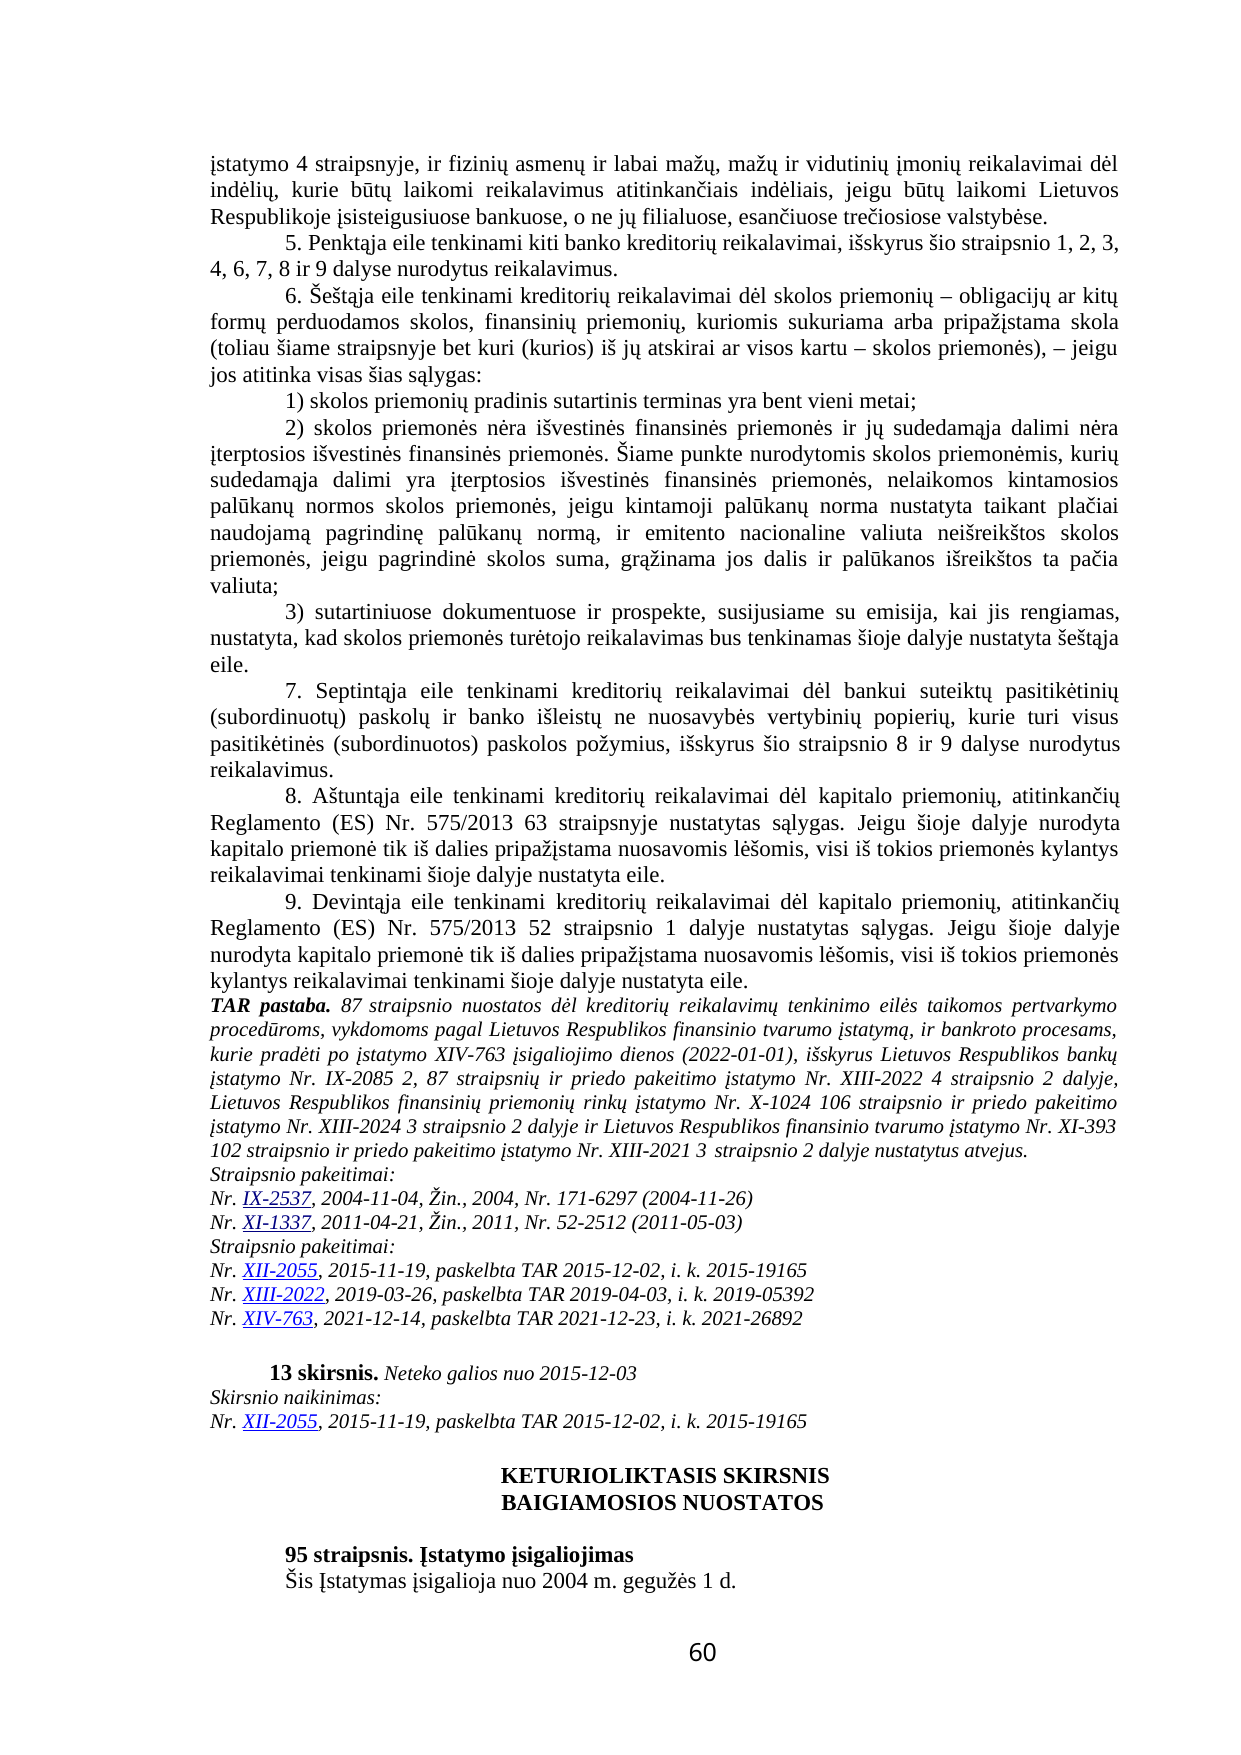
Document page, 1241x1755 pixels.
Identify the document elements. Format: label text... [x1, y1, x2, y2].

text Straipsnio pakeitimai: [210, 1234, 1120, 1258]
text Nr. XIII-2022, 2019-03-26, paskelbta TAR 2019-04-03, i. k. 2019-05392 [210, 1282, 1120, 1306]
text TAR pastaba. 87 straipsnio nuostatos dėl kreditorių reikalavimų tenkinimo eilės taikomos pertvarkymo procedūroms, vykdomoms pagal Lietuvos Respublikos finansinio tvarumo įstatymą, ir bankroto procesams, kurie pradėti po įstatymo XIV-763 įsigaliojimo dienos (2022-01-01), išskyrus Lietuvos Respublikos bankų įstatymo Nr. IX-2085 2, 87 straipsnių ir priedo pakeitimo įstatymo Nr. XIII-2022 4 straipsnio 2 dalyje, Lietuvos Respublikos finansinių priemonių rinkų įstatymo Nr. X-1024 106 straipsnio ir priedo pakeitimo įstatymo Nr. XIII-2024 3 straipsnio 2 dalyje ir Lietuvos Respublikos finansinio tvarumo įstatymo Nr. XI-393 102 straipsnio ir priedo pakeitimo įstatymo Nr. XIII-2021 3 straipsnio 2 dalyje nustatytus atvejus. [210, 993, 1120, 1162]
text Skirsnio naikinimas: [210, 1385, 1120, 1409]
text Nr. XII-2055, 2015-11-19, paskelbta TAR 2015-12-02, i. k. 2015-19165 [210, 1409, 1120, 1433]
text BAIGIAMOSIOS NUOSTATOS [210, 1488, 1120, 1515]
text 13 skirsnis. Neteko galios nuo 2015-12-03 [210, 1359, 1120, 1385]
text 6. Šeštąja eile tenkinami kreditorių reikalavimai dėl skolos priemonių – obligacijų ar kitų formų perduodamos skolos, finansinių priemonių, kuriomis sukuriama arba pripažįstama skola (toliau šiame straipsnyje bet kuri (kurios) iš jų atskirai ar visos kartu – skolos priemonės), – jeigu jos atitinka visas šias sąlygas: [210, 282, 1120, 387]
text 7. Septintąja eile tenkinami kreditorių reikalavimai dėl bankui suteiktų pasitikėtinių (subordinuotų) paskolų ir banko išleistų ne nuosavybės vertybinių popierių, kurie turi visus pasitikėtinės (subordinuotos) paskolos požymius, išskyrus šio straipsnio 8 ir 9 dalyse nurodytus reikalavimus. [210, 677, 1120, 782]
text KETURIOLIKTASIS SKIRSNIS [210, 1462, 1120, 1488]
text 3) sutartiniuose dokumentuose ir prospekte, susijusiame su emisija, kai jis rengiamas, nustatyta, kad skolos priemonės turėtojo reikalavimas bus tenkinamas šioje dalyje nustatyta šeštąja eile. [210, 598, 1120, 677]
text Straipsnio pakeitimai: [210, 1162, 1120, 1186]
text Nr. IX-2537, 2004-11-04, Žin., 2004, Nr. 171-6297 (2004-11-26) [210, 1186, 1120, 1210]
text Šis Įstatymas įsigalioja nuo 2004 m. gegužės 1 d. [210, 1568, 1120, 1594]
text 5. Penktąja eile tenkinami kiti banko kreditorių reikalavimai, išskyrus šio straipsnio 1, 2, 3, 4, 6, 7, 8 ir 9 dalyse nurodytus reikalavimus. [210, 229, 1120, 282]
text 8. Aštuntąja eile tenkinami kreditorių reikalavimai dėl kapitalo priemonių, atitinkančių Reglamento (ES) Nr. 575/2013 63 straipsnyje nustatytas sąlygas. Jeigu šioje dalyje nurodyta kapitalo priemonė tik iš dalies pripažįstama nuosavomis lėšomis, visi iš tokios priemonės kylantys reikalavimai tenkinami šioje dalyje nustatyta eile. [210, 782, 1120, 888]
text Nr. XI-1337, 2011-04-21, Žin., 2011, Nr. 52-2512 (2011-05-03) [210, 1210, 1120, 1234]
text įstatymo 4 straipsnyje, ir fizinių asmenų ir labai mažų, mažų ir vidutinių įmonių reikalavimai dėl indėlių, kurie būtų laikomi reikalavimus atitinkančiais indėliais, jeigu būtų laikomi Lietuvos Respublikoje įsisteigusiuose bankuose, o ne jų filialuose, esančiuose trečiosiose valstybėse. [210, 150, 1120, 229]
text 95 straipsnis. Įstatymo įsigaliojimas [210, 1541, 1120, 1568]
text 9. Devintąja eile tenkinami kreditorių reikalavimai dėl kapitalo priemonių, atitinkančių Reglamento (ES) Nr. 575/2013 52 straipsnio 1 dalyje nustatytas sąlygas. Jeigu šioje dalyje nurodyta kapitalo priemonė tik iš dalies pripažįstama nuosavomis lėšomis, visi iš tokios priemonės kylantys reikalavimai tenkinami šioje dalyje nustatyta eile. [210, 888, 1120, 993]
text 2) skolos priemonės nėra išvestinės finansinės priemonės ir jų sudedamąja dalimi nėra įterptosios išvestinės finansinės priemonės. Šiame punkte nurodytomis skolos priemonėmis, kurių sudedamąja dalimi yra įterptosios išvestinės finansinės priemonės, nelaikomos kintamosios palūkanų normos skolos priemonės, jeigu kintamoji palūkanų norma nustatyta taikant plačiai naudojamą pagrindinę palūkanų normą, ir emitento nacionaline valiuta neišreikštos skolos priemonės, jeigu pagrindinė skolos suma, grąžinama jos dalis ir palūkanos išreikštos ta pačia valiuta; [210, 413, 1120, 598]
text 1) skolos priemonių pradinis sutartinis terminas yra bent vieni metai; [210, 387, 1120, 413]
text Nr. XII-2055, 2015-11-19, paskelbta TAR 2015-12-02, i. k. 2015-19165 [210, 1258, 1120, 1282]
text Nr. XIV-763, 2021-12-14, paskelbta TAR 2021-12-23, i. k. 2021-26892 [210, 1306, 1120, 1330]
